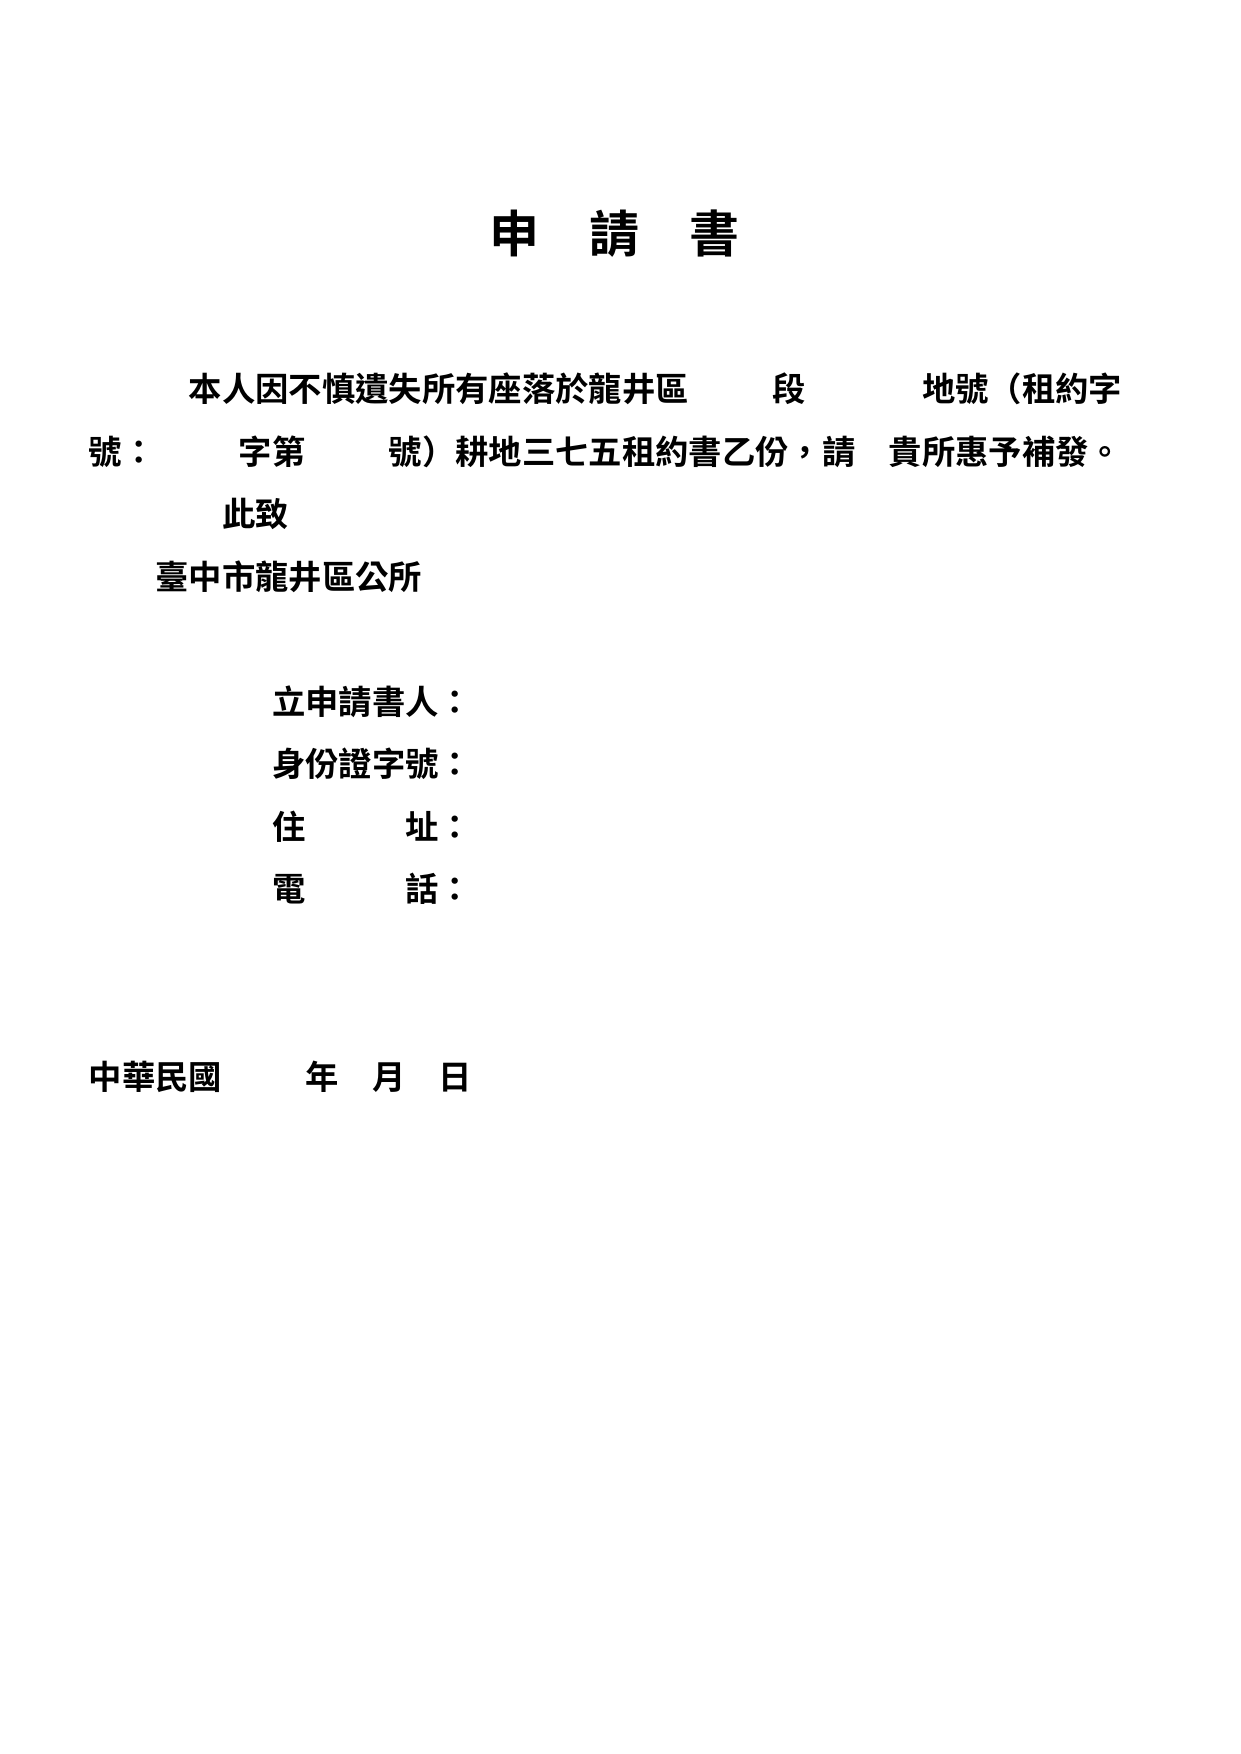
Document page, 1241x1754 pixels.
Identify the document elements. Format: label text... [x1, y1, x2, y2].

text 身份證字號： [89, 721, 1152, 783]
text 此致 [89, 471, 1152, 533]
text 臺中市龍井區公所 [89, 533, 1152, 596]
text 電 話： [89, 846, 1152, 908]
text 中華民國九十 年 月 日 [89, 1033, 1152, 1096]
text 立申請書人： [89, 658, 1152, 721]
text 本人因不慎遺失所有座落於龍井區 段 地號（租約字號： 字第 號）耕地三七五租約書乙份，請 貴所惠予補發。 [89, 346, 1152, 471]
text 申 請 書 [89, 158, 1152, 283]
text 住 址： [89, 783, 1152, 846]
